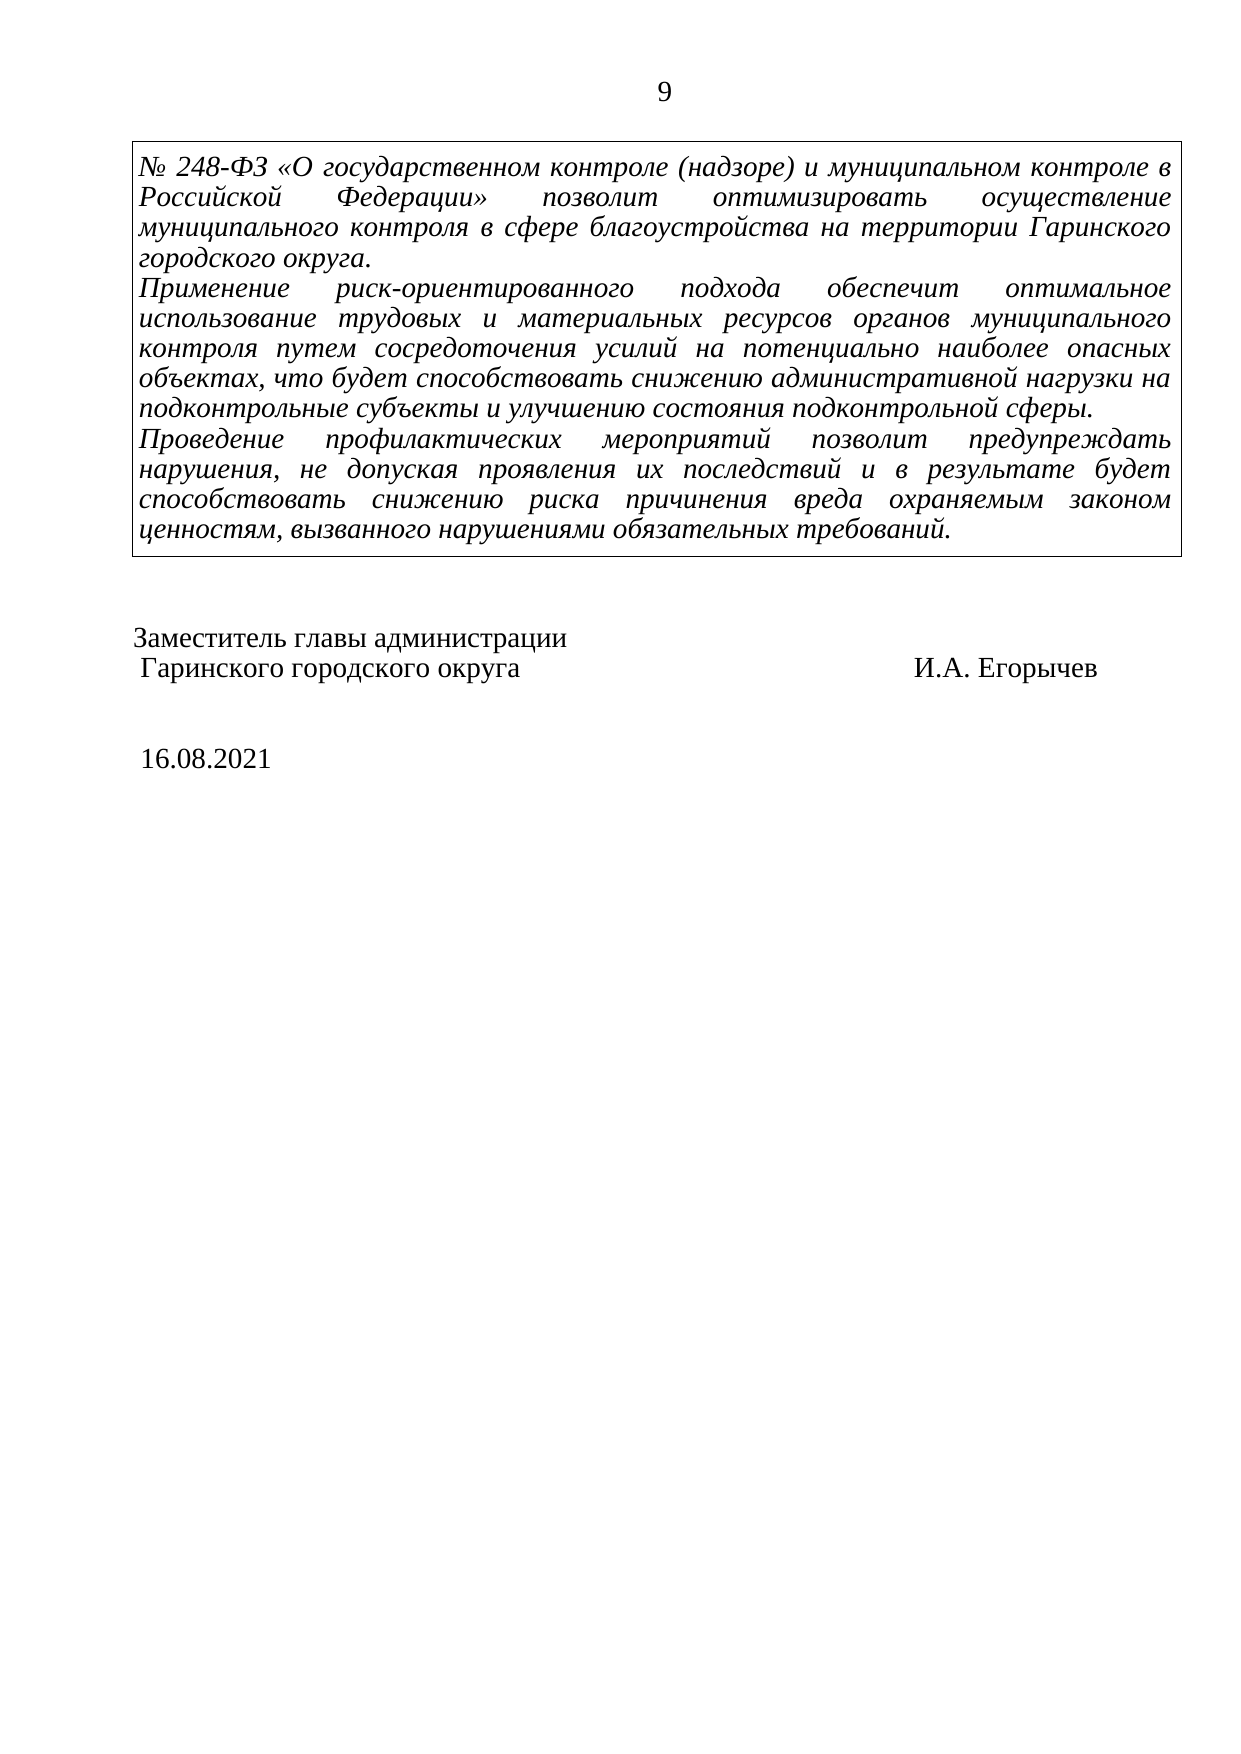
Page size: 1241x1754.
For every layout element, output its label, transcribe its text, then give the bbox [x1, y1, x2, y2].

table_cell № 248-ФЗ «О государственном контроле (надзоре) и муниципальном контроле в Российской Федерации» позволит оптимизировать осуществление муниципального контроля в сфере благоустройства на территории Гаринского городского округа. Применение риск-ориентированного подхода обеспечит оптимальное использование трудовых и материальных ресурсов органов муниципального контроля путем сосредоточения усилий на потенциально наиболее опасных объектах, что будет способствовать снижению административной нагрузки на подконтрольные субъекты и улучшению состояния подконтрольной сферы. Проведение профилактических мероприятий позволит предупреждать нарушения, не допуская проявления их последствий и в результате будет способствовать снижению риска причинения вреда охраняемым законом ценностям, вызванного нарушениями обязательных требований. [133, 142, 1181, 556]
text Гаринского городского округа И.А. Егорычев [133, 654, 1152, 684]
text Заместитель главы администрации [133, 624, 1152, 654]
text 16.08.2021 [133, 744, 1152, 774]
